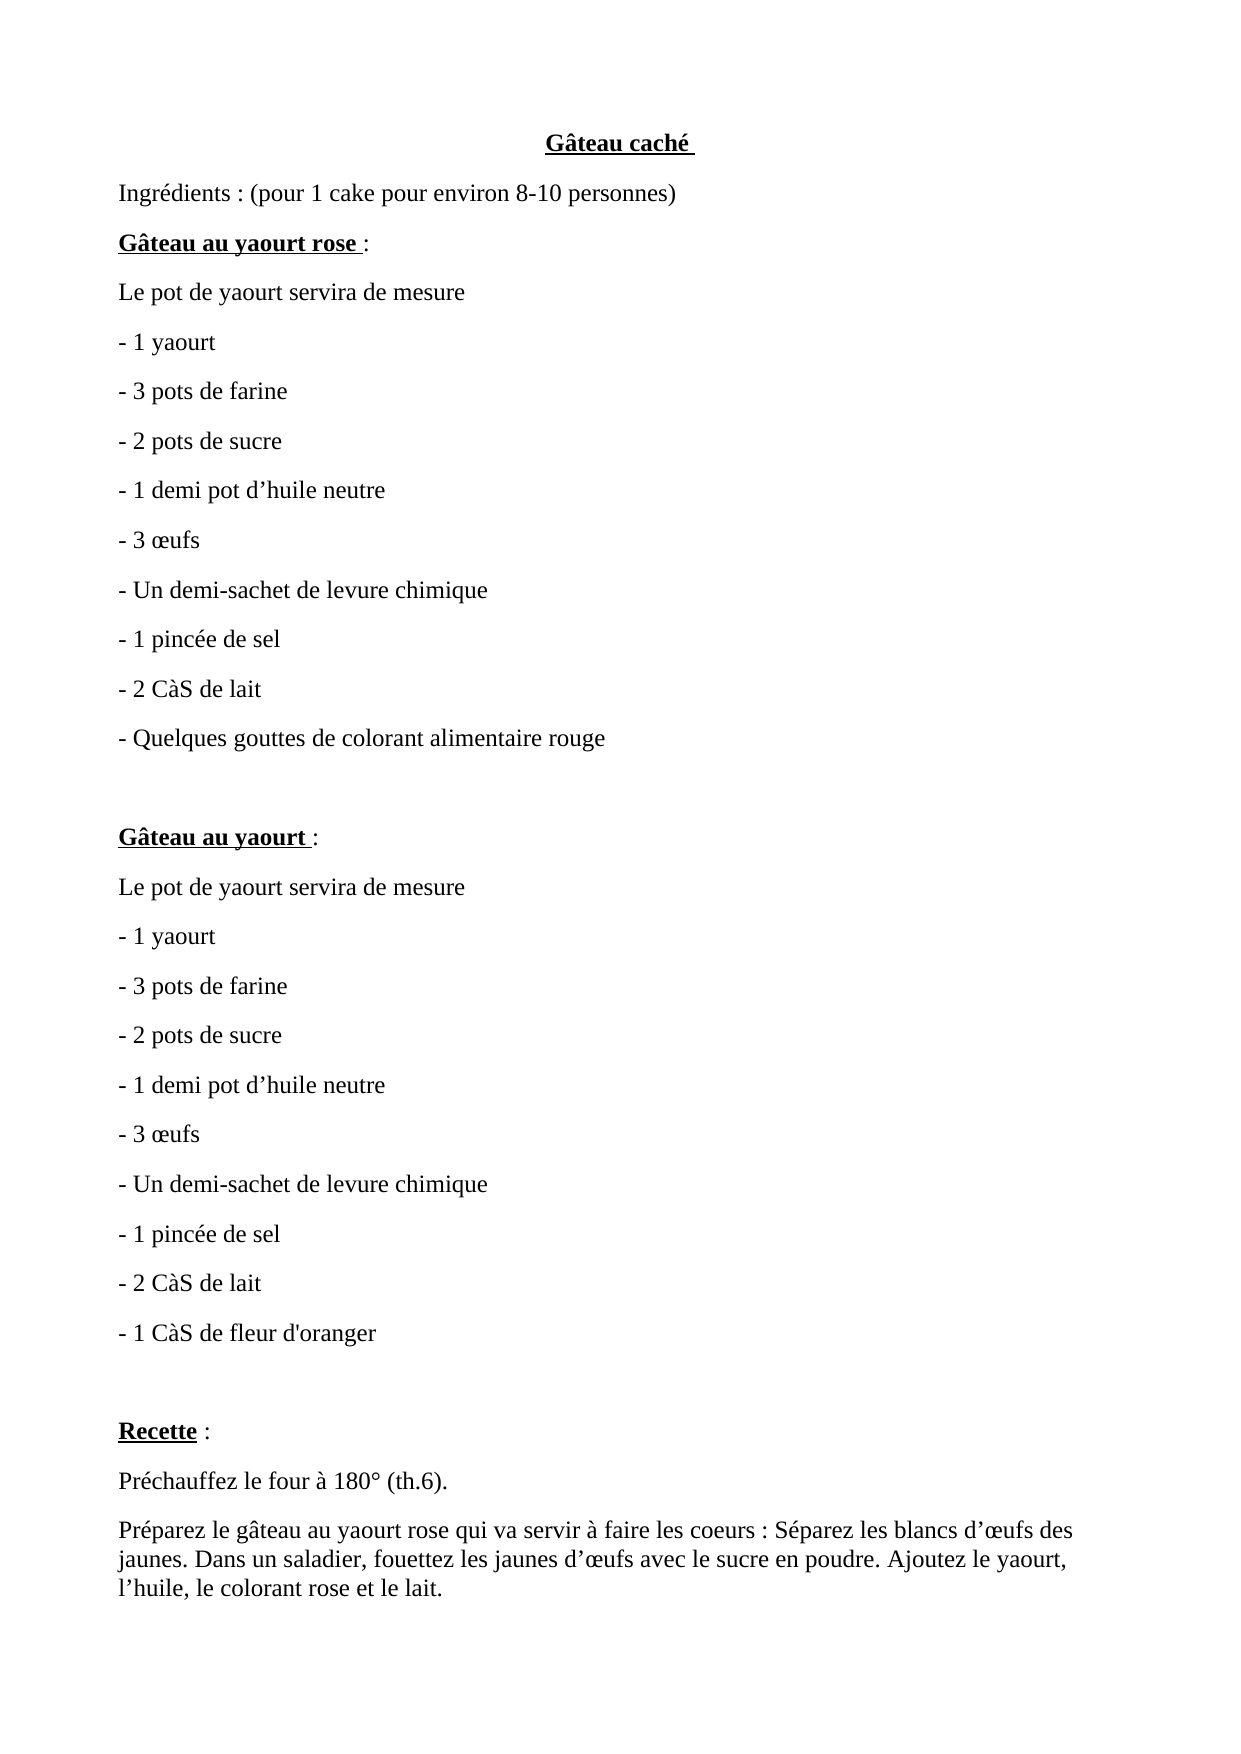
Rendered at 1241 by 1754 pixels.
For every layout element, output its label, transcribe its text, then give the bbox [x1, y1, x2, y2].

text - 2 pots de sucre [118, 426, 1122, 455]
text Ingrédients : (pour 1 cake pour environ 8-10 personnes) [118, 178, 1122, 207]
text Préparez le gâteau au yaourt rose qui va servir à faire les coeurs : Séparez les blancs d’œufs des jaunes. Dans un saladier, fouettez les jaunes d’œufs avec le sucre en poudre. Ajoutez le yaourt, l’huile, le colorant rose et le lait. [118, 1515, 1122, 1602]
text Le pot de yaourt servira de mesure [118, 277, 1122, 306]
text Recette : [118, 1416, 1122, 1445]
text Gâteau caché [118, 128, 1122, 157]
text - 3 œufs [118, 1119, 1122, 1148]
text - Quelques gouttes de colorant alimentaire rouge [118, 723, 1122, 752]
text - 1 CàS de fleur d'oranger [118, 1318, 1122, 1347]
text Gâteau au yaourt : [118, 822, 1122, 851]
text - Un demi-sachet de levure chimique [118, 575, 1122, 603]
text - 1 demi pot d’huile neutre [118, 1070, 1122, 1099]
text - 2 CàS de lait [118, 1268, 1122, 1297]
text - 1 pincée de sel [118, 1219, 1122, 1247]
text Gâteau au yaourt rose : [118, 228, 1122, 256]
text - 2 pots de sucre [118, 1020, 1122, 1049]
text - 1 yaourt [118, 921, 1122, 950]
text - 3 œufs [118, 525, 1122, 554]
text - 3 pots de farine [118, 971, 1122, 999]
text - 1 pincée de sel [118, 624, 1122, 653]
text Le pot de yaourt servira de mesure [118, 872, 1122, 900]
text - Un demi-sachet de levure chimique [118, 1169, 1122, 1198]
text - 1 demi pot d’huile neutre [118, 476, 1122, 504]
text - 3 pots de farine [118, 376, 1122, 405]
text - 1 yaourt [118, 327, 1122, 356]
text - 2 CàS de lait [118, 674, 1122, 703]
text Préchauffez le four à 180° (th.6). [118, 1466, 1122, 1494]
